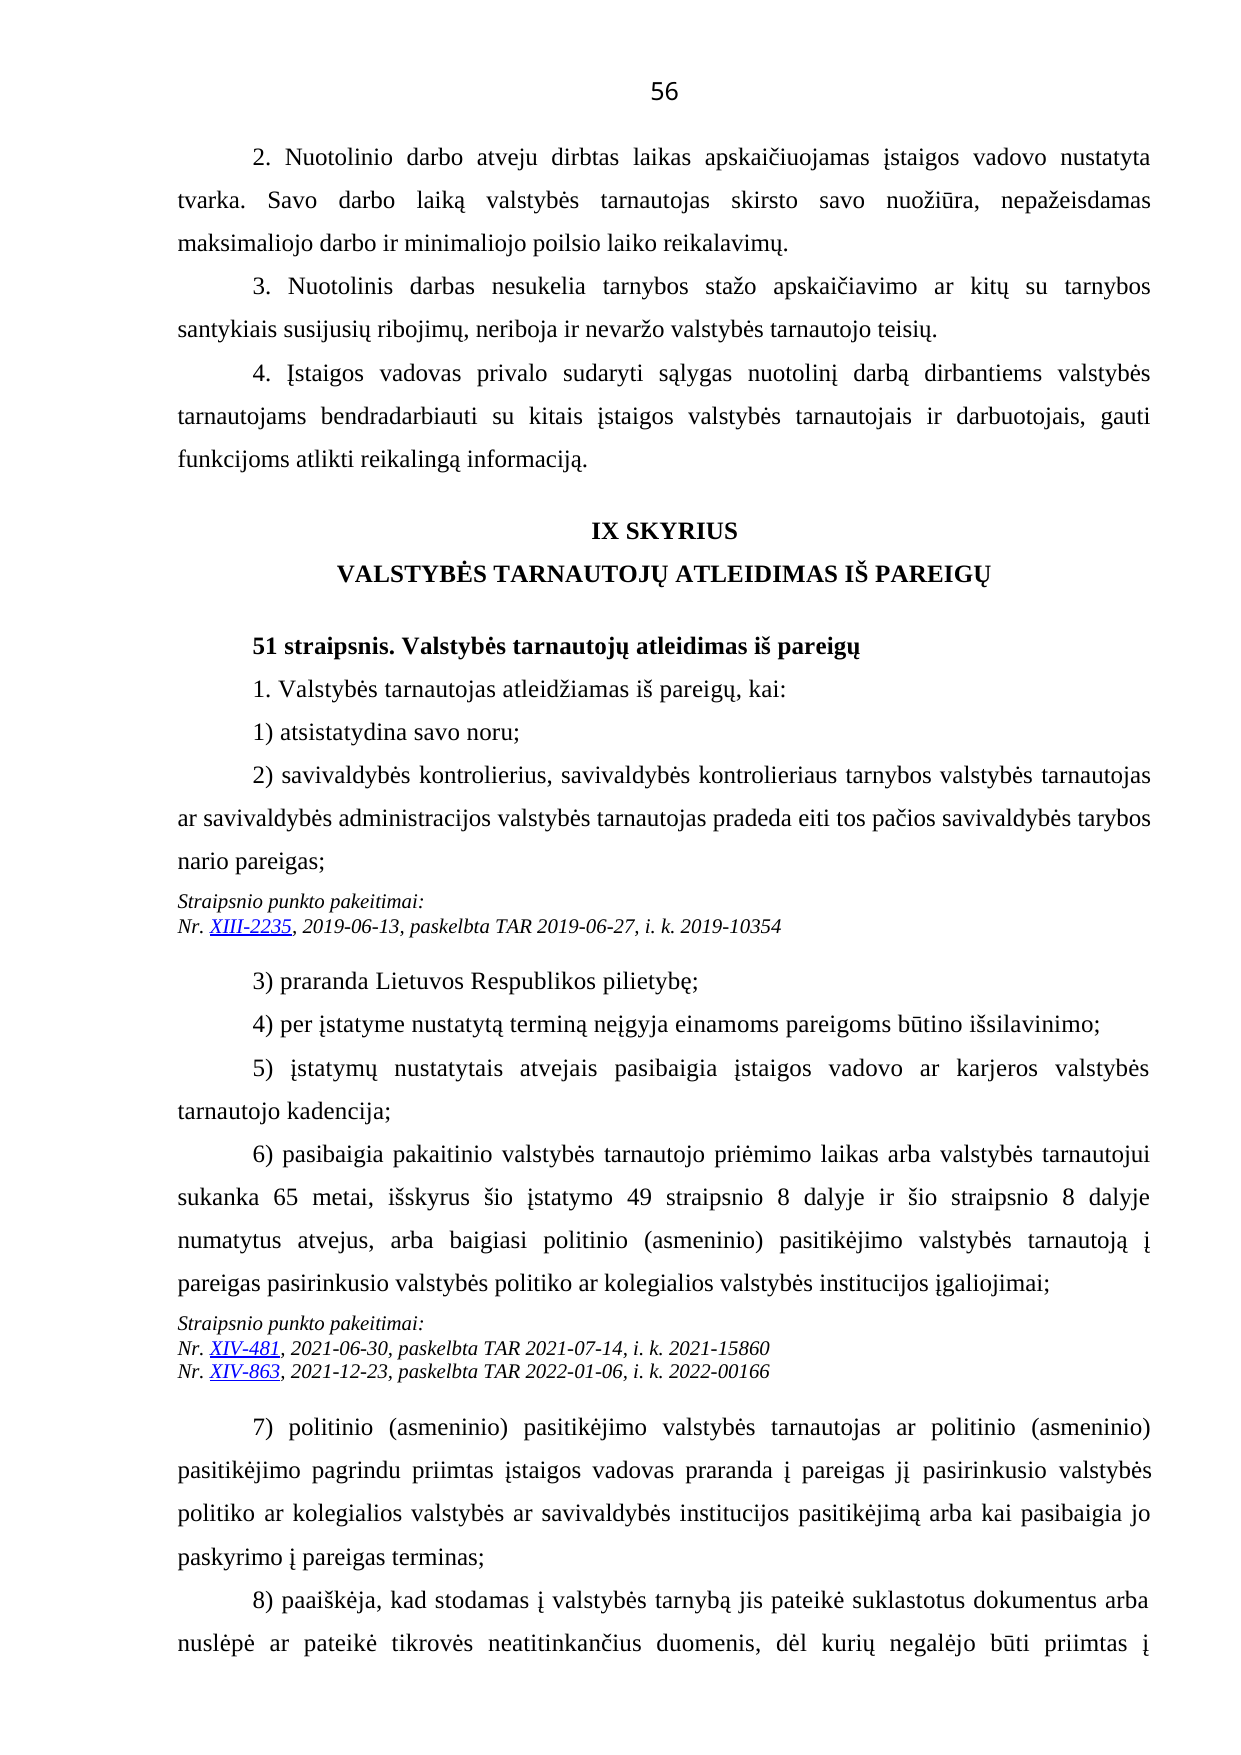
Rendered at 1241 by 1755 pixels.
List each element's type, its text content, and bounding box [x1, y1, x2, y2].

text Straipsnio punkto pakeitimai: [177, 1311, 1152, 1335]
text 1) atsistatydina savo noru; [177, 717, 1152, 746]
text 3) praranda Lietuvos Respublikos pilietybę; [177, 966, 1152, 995]
text IX SKYRIUS [177, 516, 1152, 544]
text 3. Nuotolinis darbas nesukelia tarnybos stažo apskaičiavimo ar kitų su tarnybos santykiais susijusių ribojimų, neriboja ir nevaržo valstybės tarnautojo teisių. [177, 271, 1152, 343]
text Straipsnio punkto pakeitimai: [177, 889, 1152, 913]
text VALSTYBĖS TARNAUTOJŲ ATLEIDIMAS IŠ PAREIGŲ [177, 559, 1152, 588]
text 1. Valstybės tarnautojas atleidžiamas iš pareigų, kai: [177, 674, 1152, 703]
text 2) savivaldybės kontrolierius, savivaldybės kontrolieriaus tarnybos valstybės tarnautojas ar savivaldybės administracijos valstybės tarnautojas pradeda eiti tos pačios savivaldybės tarybos nario pareigas; [177, 760, 1152, 875]
text Nr. XIII-2235, 2019-06-13, paskelbta TAR 2019-06-27, i. k. 2019-10354 [177, 913, 1152, 938]
text 4. Įstaigos vadovas privalo sudaryti sąlygas nuotolinį darbą dirbantiems valstybės tarnautojams bendradarbiauti su kitais įstaigos valstybės tarnautojais ir darbuotojais, gauti funkcijoms atlikti reikalingą informaciją. [177, 358, 1152, 473]
text 8) paaiškėja, kad stodamas į valstybės tarnybą jis pateikė suklastotus dokumentus arba nuslėpė ar pateikė tikrovės neatitinkančius duomenis, dėl kurių negalėjo būti priimtas į [177, 1585, 1152, 1657]
text 4) per įstatyme nustatytą terminą neįgyja einamoms pareigoms būtino išsilavinimo; [177, 1009, 1152, 1038]
text Nr. XIV-481, 2021-06-30, paskelbta TAR 2021-07-14, i. k. 2021-15860 [177, 1335, 1152, 1359]
text 51 straipsnis. Valstybės tarnautojų atleidimas iš pareigų [177, 631, 1152, 659]
text Nr. XIV-863, 2021-12-23, paskelbta TAR 2022-01-06, i. k. 2022-00166 [177, 1359, 1152, 1383]
text 7) politinio (asmeninio) pasitikėjimo valstybės tarnautojas ar politinio (asmeninio) pasitikėjimo pagrindu priimtas įstaigos vadovas praranda į pareigas jį pasirinkusio valstybės politiko ar kolegialios valstybės ar savivaldybės institucijos pasitikėjimą arba kai pasibaigia jo paskyrimo į pareigas terminas; [177, 1412, 1152, 1570]
text 2. Nuotolinio darbo atveju dirbtas laikas apskaičiuojamas įstaigos vadovo nustatyta tvarka. Savo darbo laiką valstybės tarnautojas skirsto savo nuožiūra, nepažeisdamas maksimaliojo darbo ir minimaliojo poilsio laiko reikalavimų. [177, 142, 1152, 257]
text 5) įstatymų nustatytais atvejais pasibaigia įstaigos vadovo ar karjeros valstybės tarnautojo kadencija; [177, 1053, 1152, 1124]
text 6) pasibaigia pakaitinio valstybės tarnautojo priėmimo laikas arba valstybės tarnautojui sukanka 65 metai, išskyrus šio įstatymo 49 straipsnio 8 dalyje ir šio straipsnio 8 dalyje numatytus atvejus, arba baigiasi politinio (asmeninio) pasitikėjimo valstybės tarnautoją į pareigas pasirinkusio valstybės politiko ar kolegialios valstybės institucijos įgaliojimai; [177, 1139, 1152, 1297]
